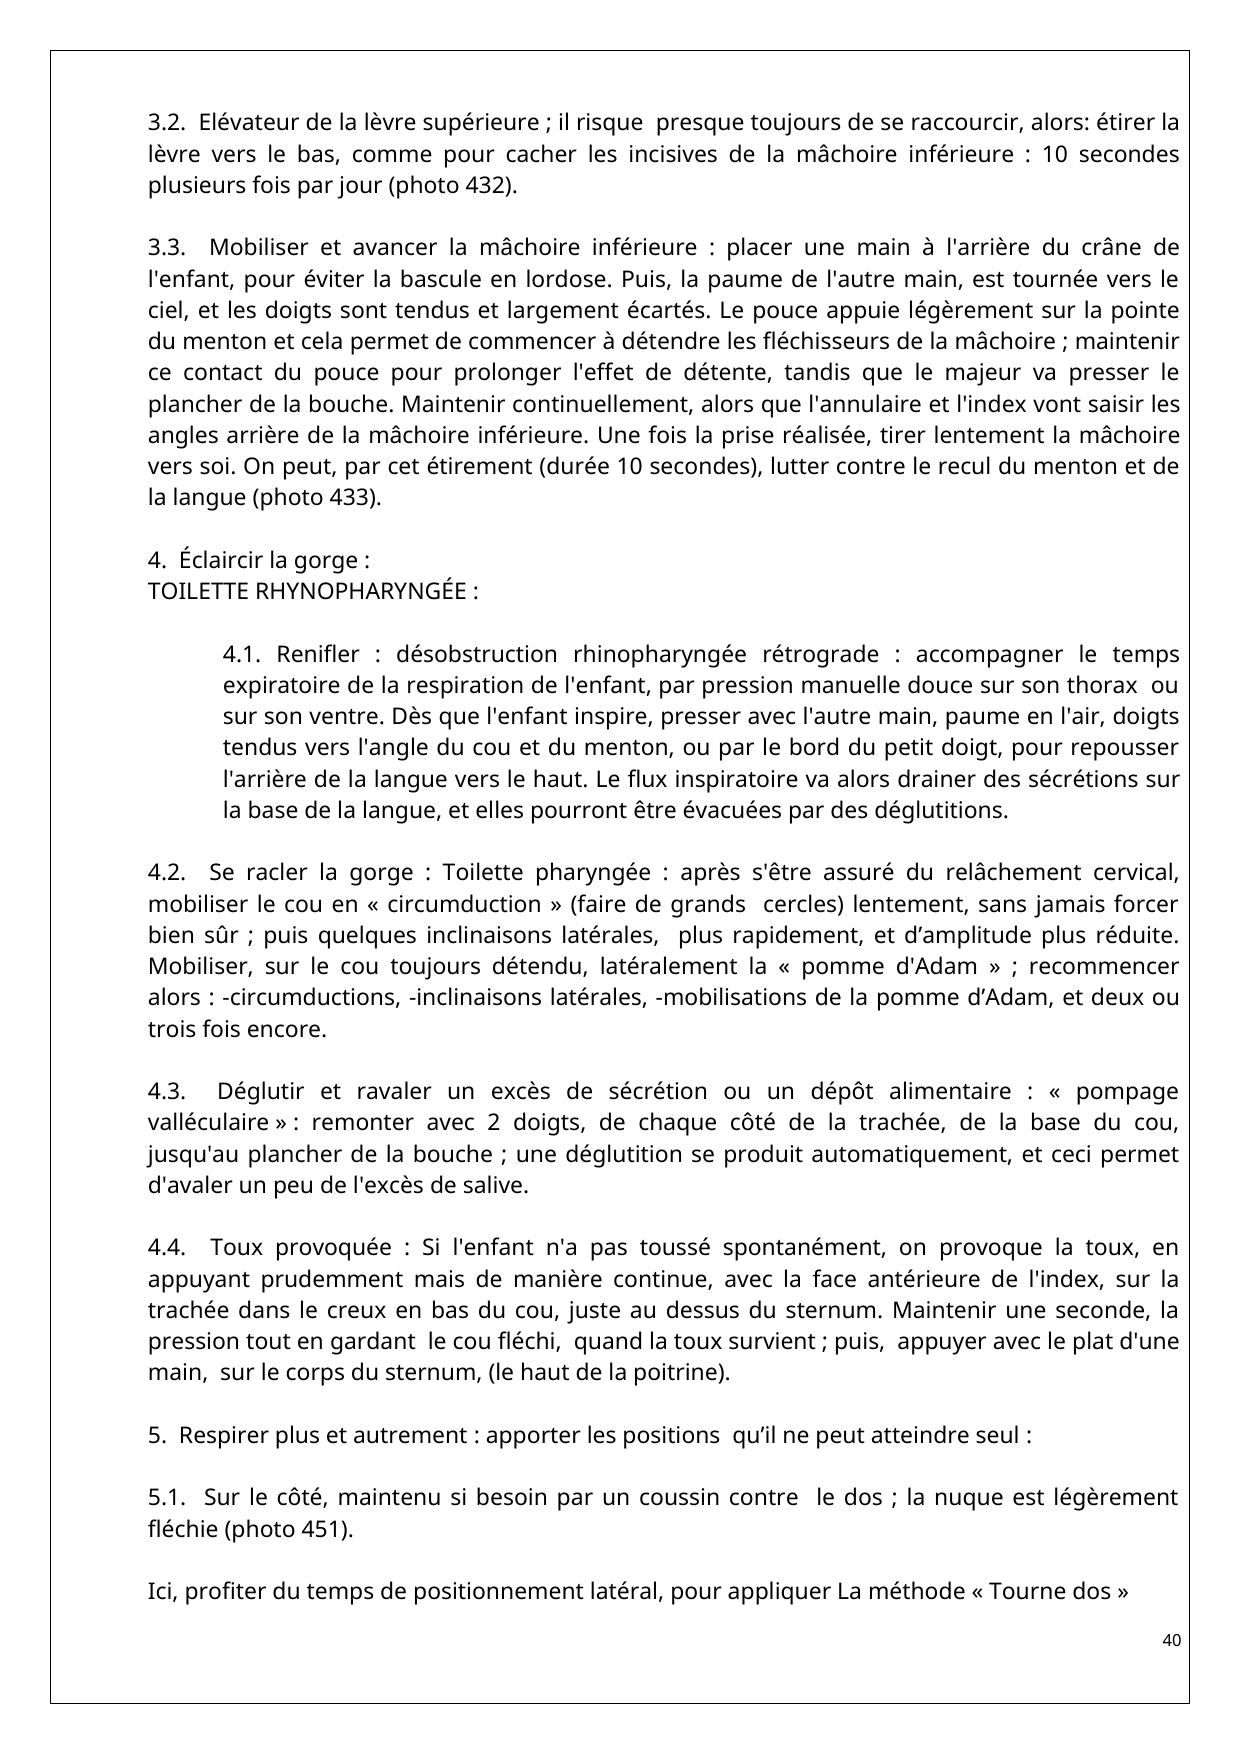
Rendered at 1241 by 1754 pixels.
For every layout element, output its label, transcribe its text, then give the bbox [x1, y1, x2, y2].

text Ici, profiter du temps de positionnement latéral, pour appliquer La méthode « Tourne dos » [148, 1575, 1181, 1606]
text 3.2. Elévateur de la lèvre supérieure ; il risque presque toujours de se raccourcir, alors: étirer la lèvre vers le bas, comme pour cacher les incisives de la mâchoire inférieure : 10 secondes plusieurs fois par jour (photo 432). [148, 106, 1181, 200]
text 5.1. Sur le côté, maintenu si besoin par un coussin contre le dos ; la nuque est légèrement fléchie (photo 451). [148, 1481, 1181, 1544]
text 3.3. Mobiliser et avancer la mâchoire inférieure : placer une main à l'arrière du crâne de l'enfant, pour éviter la bascule en lordose. Puis, la paume de l'autre main, est tournée vers le ciel, et les doigts sont tendus et largement écartés. Le pouce appuie légèrement sur la pointe du menton et cela permet de commencer à détendre les fléchisseurs de la mâchoire ; maintenir ce contact du pouce pour prolonger l'effet de détente, tandis que le majeur va presser le plancher de la bouche. Maintenir continuellement, alors que l'annulaire et l'index vont saisir les angles arrière de la mâchoire inférieure. Une fois la prise réalisée, tirer lentement la mâchoire vers soi. On peut, par cet étirement (durée 10 secondes), lutter contre le recul du menton et de la langue (photo 433). [148, 231, 1181, 512]
text 4.1. Renifler : désobstruction rhinopharyngée rétrograde : accompagner le temps expiratoire de la respiration de l'enfant, par pression manuelle douce sur son thorax ou sur son ventre. Dès que l'enfant inspire, presser avec l'autre main, paume en l'air, doigts tendus vers l'angle du cou et du menton, ou par le bord du petit doigt, pour repousser l'arrière de la langue vers le haut. Le flux inspiratoire va alors drainer des sécrétions sur la base de la langue, et elles pourront être évacuées par des déglutitions. [223, 637, 1181, 825]
text 5. Respirer plus et autrement : apporter les positions qu’il ne peut atteindre seul : [148, 1419, 1181, 1450]
text 4.4. Toux provoquée : Si l'enfant n'a pas toussé spontanément, on provoque la toux, en appuyant prudemment mais de manière continue, avec la face antérieure de l'index, sur la trachée dans le creux en bas du cou, juste au dessus du sternum. Maintenir une seconde, la pression tout en gardant le cou fléchi, quand la toux survient ; puis, appuyer avec le plat d'une main, sur le corps du sternum, (le haut de la poitrine). [148, 1231, 1181, 1387]
text 4.3. Déglutir et ravaler un excès de sécrétion ou un dépôt alimentaire : « pompage valléculaire » : remonter avec 2 doigts, de chaque côté de la trachée, de la base du cou, jusqu'au plancher de la bouche ; une déglutition se produit automatiquement, et ceci permet d'avaler un peu de l'excès de salive. [148, 1075, 1181, 1200]
text TOILETTE RHYNOPHARYNGÉE : [148, 575, 1181, 606]
text 4.2. Se racler la gorge : Toilette pharyngée : après s'être assuré du relâchement cervical, mobiliser le cou en « circumduction » (faire de grands cercles) lentement, sans jamais forcer bien sûr ; puis quelques inclinaisons latérales, plus rapidement, et d’amplitude plus réduite. Mobiliser, sur le cou toujours détendu, latéralement la « pomme d'Adam » ; recommencer alors : -circumductions, -inclinaisons latérales, -mobilisations de la pomme d’Adam, et deux ou trois fois encore. [148, 856, 1181, 1044]
text 4. Éclaircir la gorge : [148, 544, 1181, 575]
